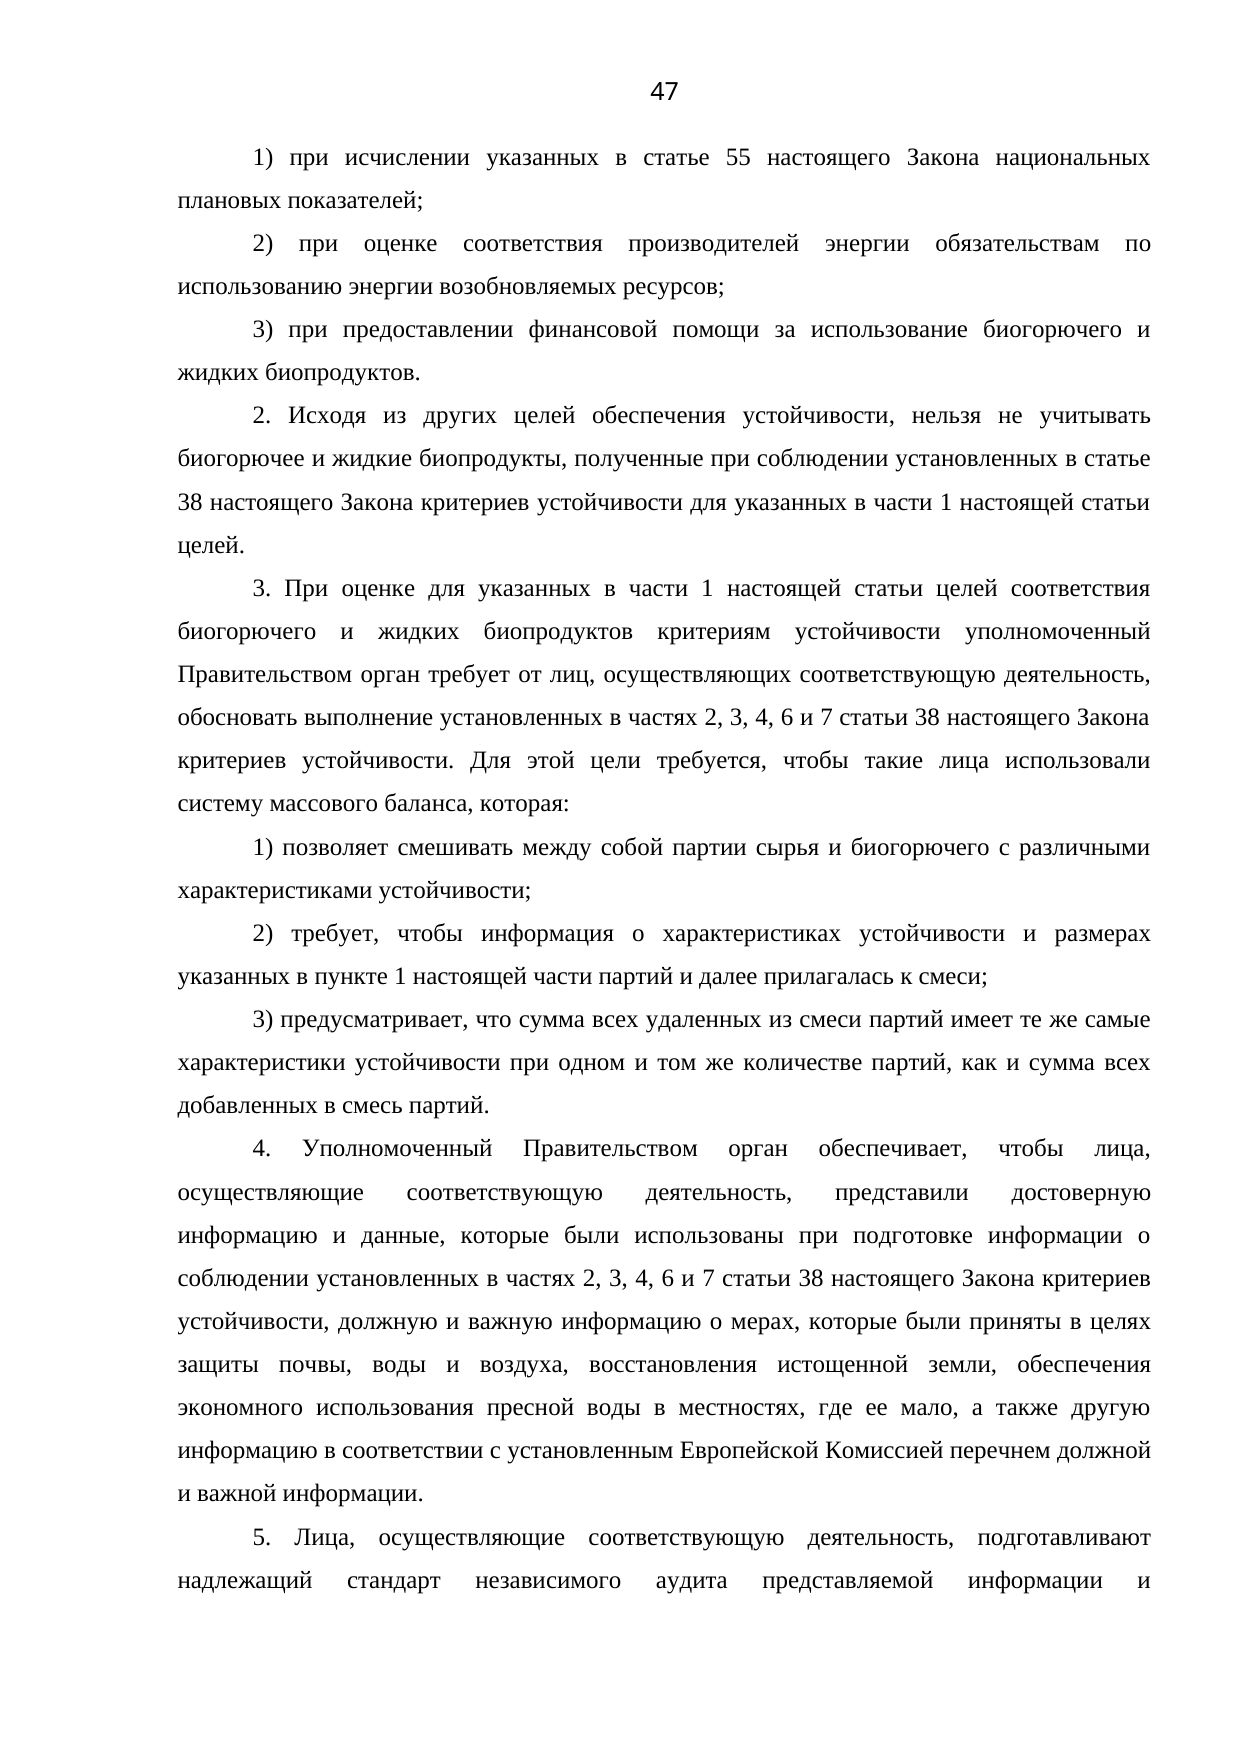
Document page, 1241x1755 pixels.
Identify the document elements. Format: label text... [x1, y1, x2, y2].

text 5. Лица, осуществляющие соответствующую деятельность, подготавливают надлежащий стандарт независимого аудита представляемой информации и [177, 1522, 1152, 1593]
text 3) при предоставлении финансовой помощи за использование биогорючего и жидких биопродуктов. [177, 314, 1152, 386]
text 2. Исходя из других целей обеспечения устойчивости, нельзя не учитывать биогорючее и жидкие биопродукты, полученные при соблюдении установленных в статье 38 настоящего Закона критериев устойчивости для указанных в части 1 настоящей статьи целей. [177, 400, 1152, 558]
text 2) требует, чтобы информация о характеристиках устойчивости и размерах указанных в пункте 1 настоящей части партий и далее прилагалась к смеси; [177, 918, 1152, 990]
text 3. При оценке для указанных в части 1 настоящей статьи целей соответствия биогорючего и жидких биопродуктов критериям устойчивости уполномоченный Правительством орган требует от лиц, осуществляющих соответствующую деятельность, обосновать выполнение установленных в частях 2, 3, 4, 6 и 7 статьи 38 настоящего Закона критериев устойчивости. Для этой цели требуется, чтобы такие лица использовали систему массового баланса, которая: [177, 573, 1152, 817]
text 1) при исчислении указанных в статье 55 настоящего Закона национальных плановых показателей; [177, 142, 1152, 213]
text 4. Уполномоченный Правительством орган обеспечивает, чтобы лица, осуществляющие соответствующую деятельность, представили достоверную информацию и данные, которые были использованы при подготовке информации о соблюдении установленных в частях 2, 3, 4, 6 и 7 статьи 38 настоящего Закона критериев устойчивости, должную и важную информацию о мерах, которые были приняты в целях защиты почвы, воды и воздуха, восстановления истощенной земли, обеспечения экономного использования пресной воды в местностях, где ее мало, а также другую информацию в соответствии с установленным Европейской Комиссией перечнем должной и важной информации. [177, 1133, 1152, 1507]
text 2) при оценке соответствия производителей энергии обязательствам по использованию энергии возобновляемых ресурсов; [177, 228, 1152, 300]
text 3) предусматривает, что сумма всех удаленных из смеси партий имеет те же самые характеристики устойчивости при одном и том же количестве партий, как и сумма всех добавленных в смесь партий. [177, 1004, 1152, 1119]
text 1) позволяет смешивать между собой партии сырья и биогорючего с различными характеристиками устойчивости; [177, 832, 1152, 903]
